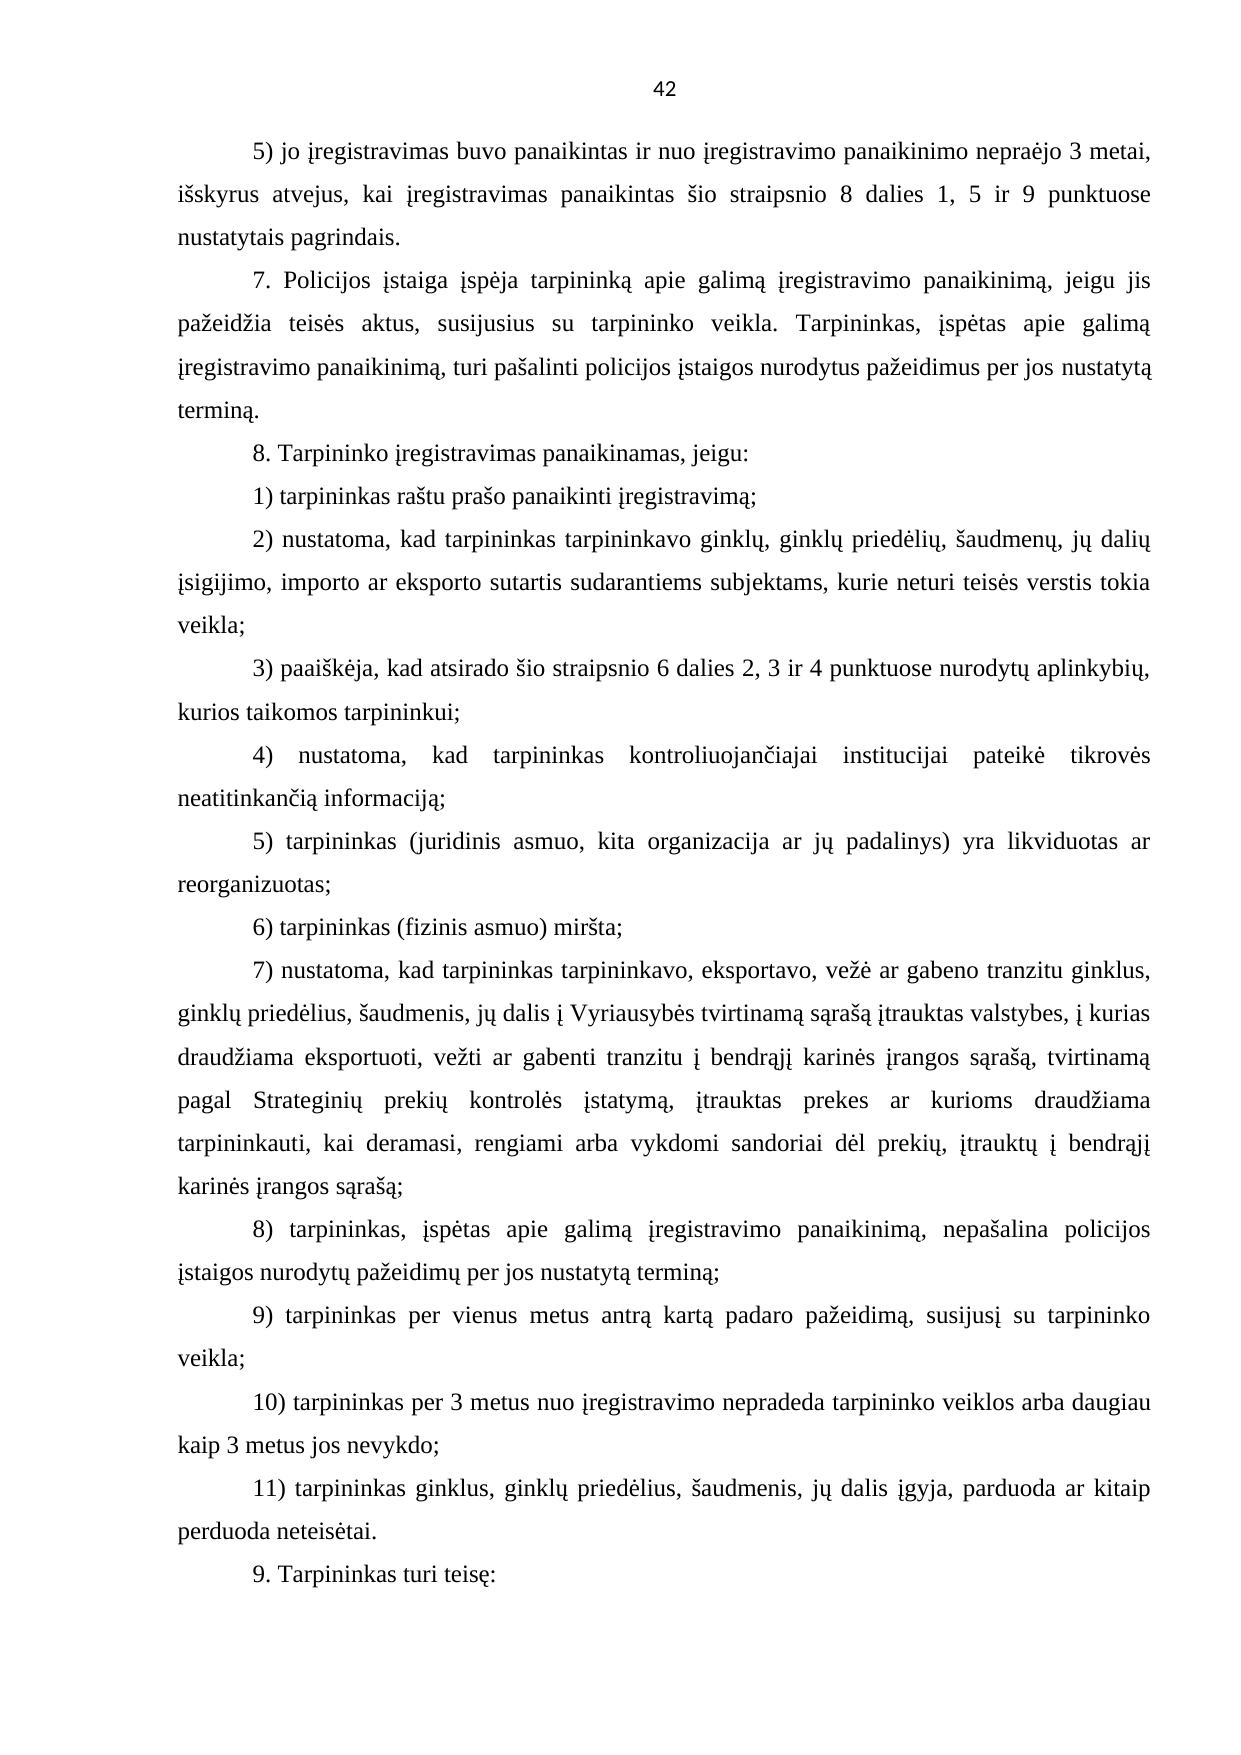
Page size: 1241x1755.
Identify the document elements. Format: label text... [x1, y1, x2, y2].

text 4) nustatoma, kad tarpininkas kontroliuojančiajai institucijai pateikė tikrovės neatitinkančią informaciją; [177, 740, 1152, 812]
text 8. Tarpininko įregistravimas panaikinamas, jeigu: [177, 438, 1152, 467]
text 6) tarpininkas (fizinis asmuo) miršta; [177, 912, 1152, 941]
text 1) tarpininkas raštu prašo panaikinti įregistravimą; [177, 481, 1152, 510]
text 9) tarpininkas per vienus metus antrą kartą padaro pažeidimą, susijusį su tarpininko veikla; [177, 1300, 1152, 1372]
text 2) nustatoma, kad tarpininkas tarpininkavo ginklų, ginklų priedėlių, šaudmenų, jų dalių įsigijimo, importo ar eksporto sutartis sudarantiems subjektams, kurie neturi teisės verstis tokia veikla; [177, 524, 1152, 639]
text 7) nustatoma, kad tarpininkas tarpininkavo, eksportavo, vežė ar gabeno tranzitu ginklus, ginklų priedėlius, šaudmenis, jų dalis į Vyriausybės tvirtinamą sąrašą įtrauktas valstybes, į kurias draudžiama eksportuoti, vežti ar gabenti tranzitu į bendrąjį karinės įrangos sąrašą, tvirtinamą pagal Strateginių prekių kontrolės įstatymą, įtrauktas prekes ar kurioms draudžiama tarpininkauti, kai deramasi, rengiami arba vykdomi sandoriai dėl prekių, įtrauktų į bendrąjį karinės įrangos sąrašą; [177, 955, 1152, 1200]
text 11) tarpininkas ginklus, ginklų priedėlius, šaudmenis, jų dalis įgyja, parduoda ar kitaip perduoda neteisėtai. [177, 1473, 1152, 1545]
text 5) tarpininkas (juridinis asmuo, kita organizacija ar jų padalinys) yra likviduotas ar reorganizuotas; [177, 826, 1152, 898]
text 5) jo įregistravimas buvo panaikintas ir nuo įregistravimo panaikinimo nepraėjo 3 metai, išskyrus atvejus, kai įregistravimas panaikintas šio straipsnio 8 dalies 1, 5 ir 9 punktuose nustatytais pagrindais. [177, 136, 1152, 251]
text 7. Policijos įstaiga įspėja tarpininką apie galimą įregistravimo panaikinimą, jeigu jis pažeidžia teisės aktus, susijusius su tarpininko veikla. Tarpininkas, įspėtas apie galimą įregistravimo panaikinimą, turi pašalinti policijos įstaigos nurodytus pažeidimus per jos nustatytą terminą. [177, 265, 1152, 423]
text 8) tarpininkas, įspėtas apie galimą įregistravimo panaikinimą, nepašalina policijos įstaigos nurodytų pažeidimų per jos nustatytą terminą; [177, 1214, 1152, 1286]
text 3) paaiškėja, kad atsirado šio straipsnio 6 dalies 2, 3 ir 4 punktuose nurodytų aplinkybių, kurios taikomos tarpininkui; [177, 653, 1152, 725]
text 10) tarpininkas per 3 metus nuo įregistravimo nepradeda tarpininko veiklos arba daugiau kaip 3 metus jos nevykdo; [177, 1387, 1152, 1458]
text 9. Tarpininkas turi teisę: [177, 1559, 1152, 1588]
